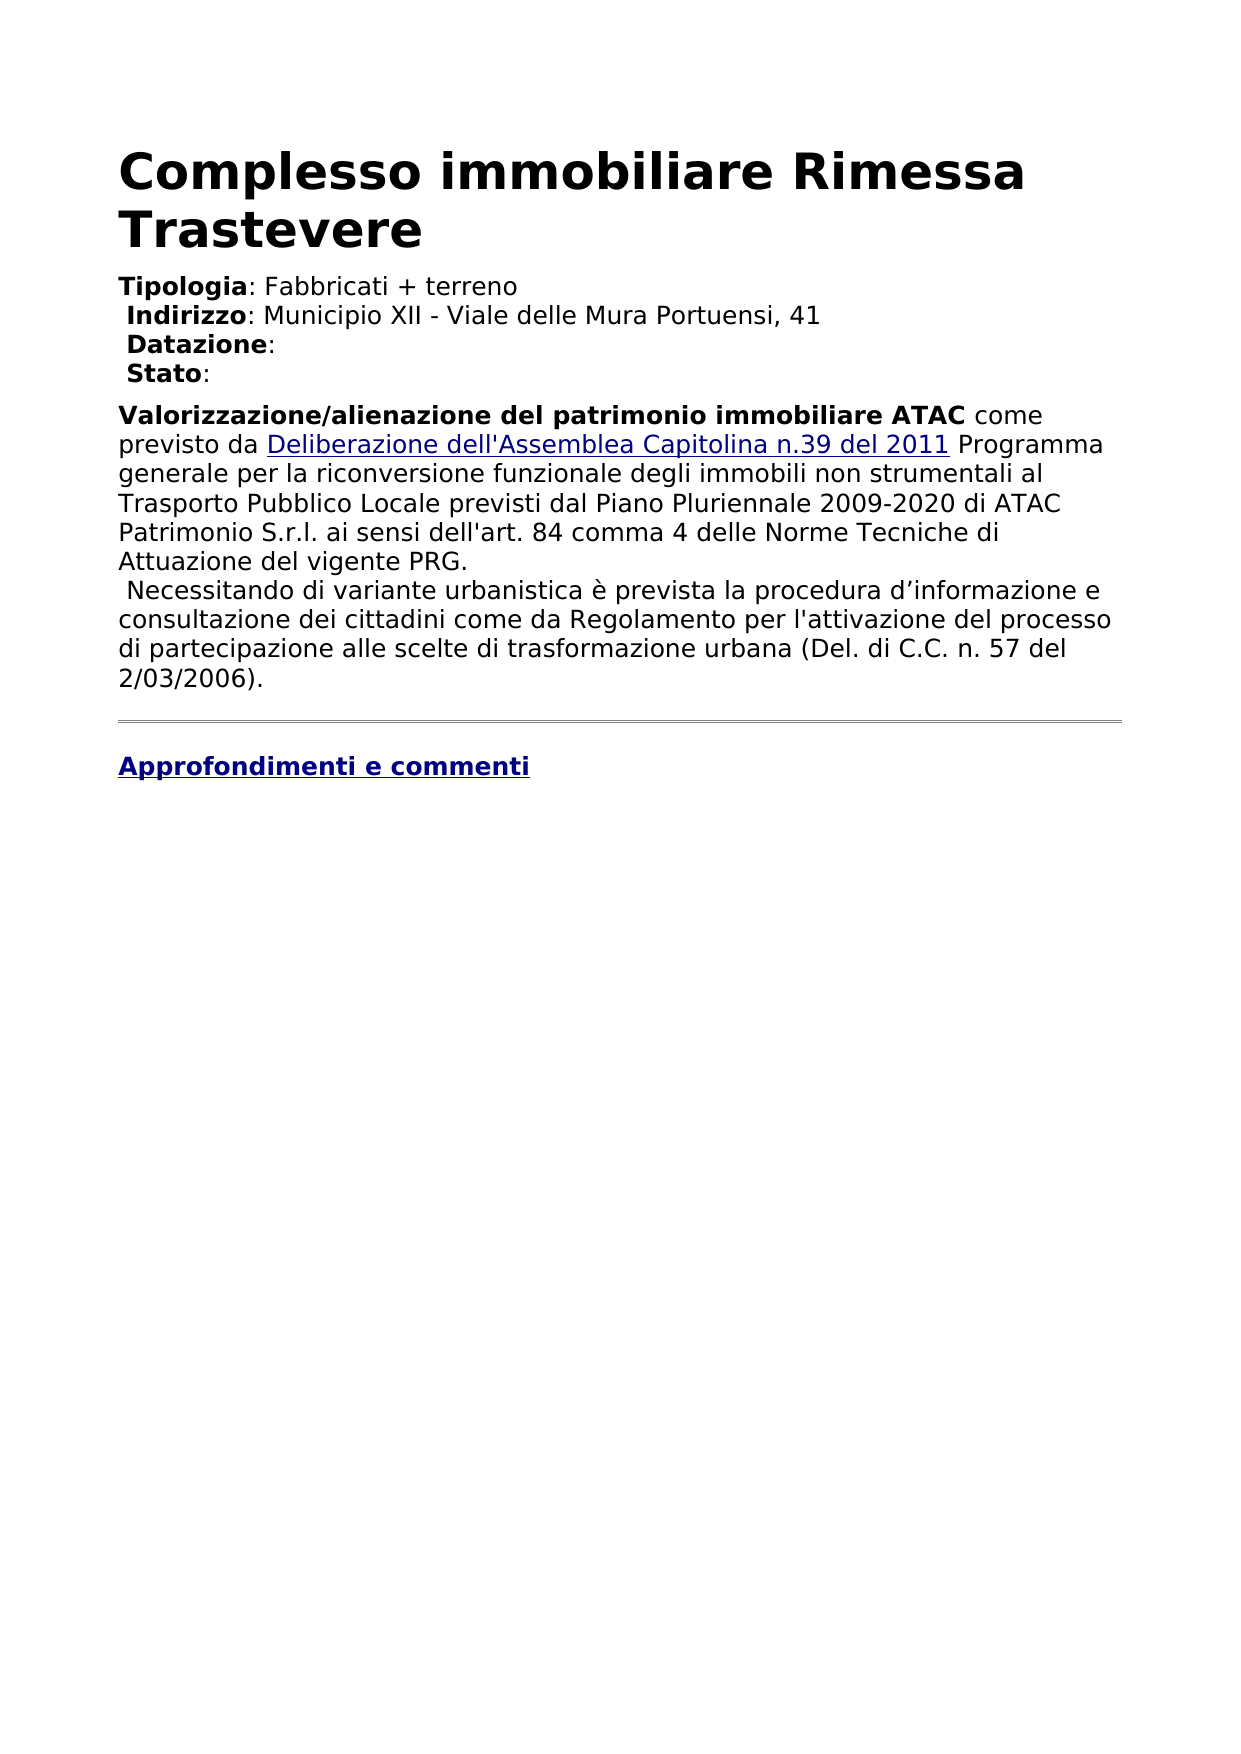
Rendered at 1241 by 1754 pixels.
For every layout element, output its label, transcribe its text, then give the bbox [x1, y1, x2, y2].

text Valorizzazione/alienazione del patrimonio immobiliare ATAC come previsto da Deliberazione dell'Assemblea Capitolina n.39 del 2011 Programma generale per la riconversione funzionale degli immobili non strumentali al Trasporto Pubblico Locale previsti dal Piano Pluriennale 2009-2020 di ATAC Patrimonio S.r.l. ai sensi dell'art. 84 comma 4 delle Norme Tecniche di Attuazione del vigente PRG. Necessitando di variante urbanistica è prevista la procedura d’informazione e consultazione dei cittadini come da Regolamento per l'attivazione del processo di partecipazione alle scelte di trasformazione urbana (Del. di C.C. n. 57 del 2/03/2006). [118, 401, 1122, 693]
text Tipologia: Fabbricati + terreno Indirizzo: Municipio XII - Viale delle Mura Portuensi, 41 Datazione: Stato: [118, 272, 1122, 389]
subtitle Complesso immobiliare Rimessa Trastevere [118, 143, 1122, 259]
text Approfondimenti e commenti [118, 752, 1122, 781]
